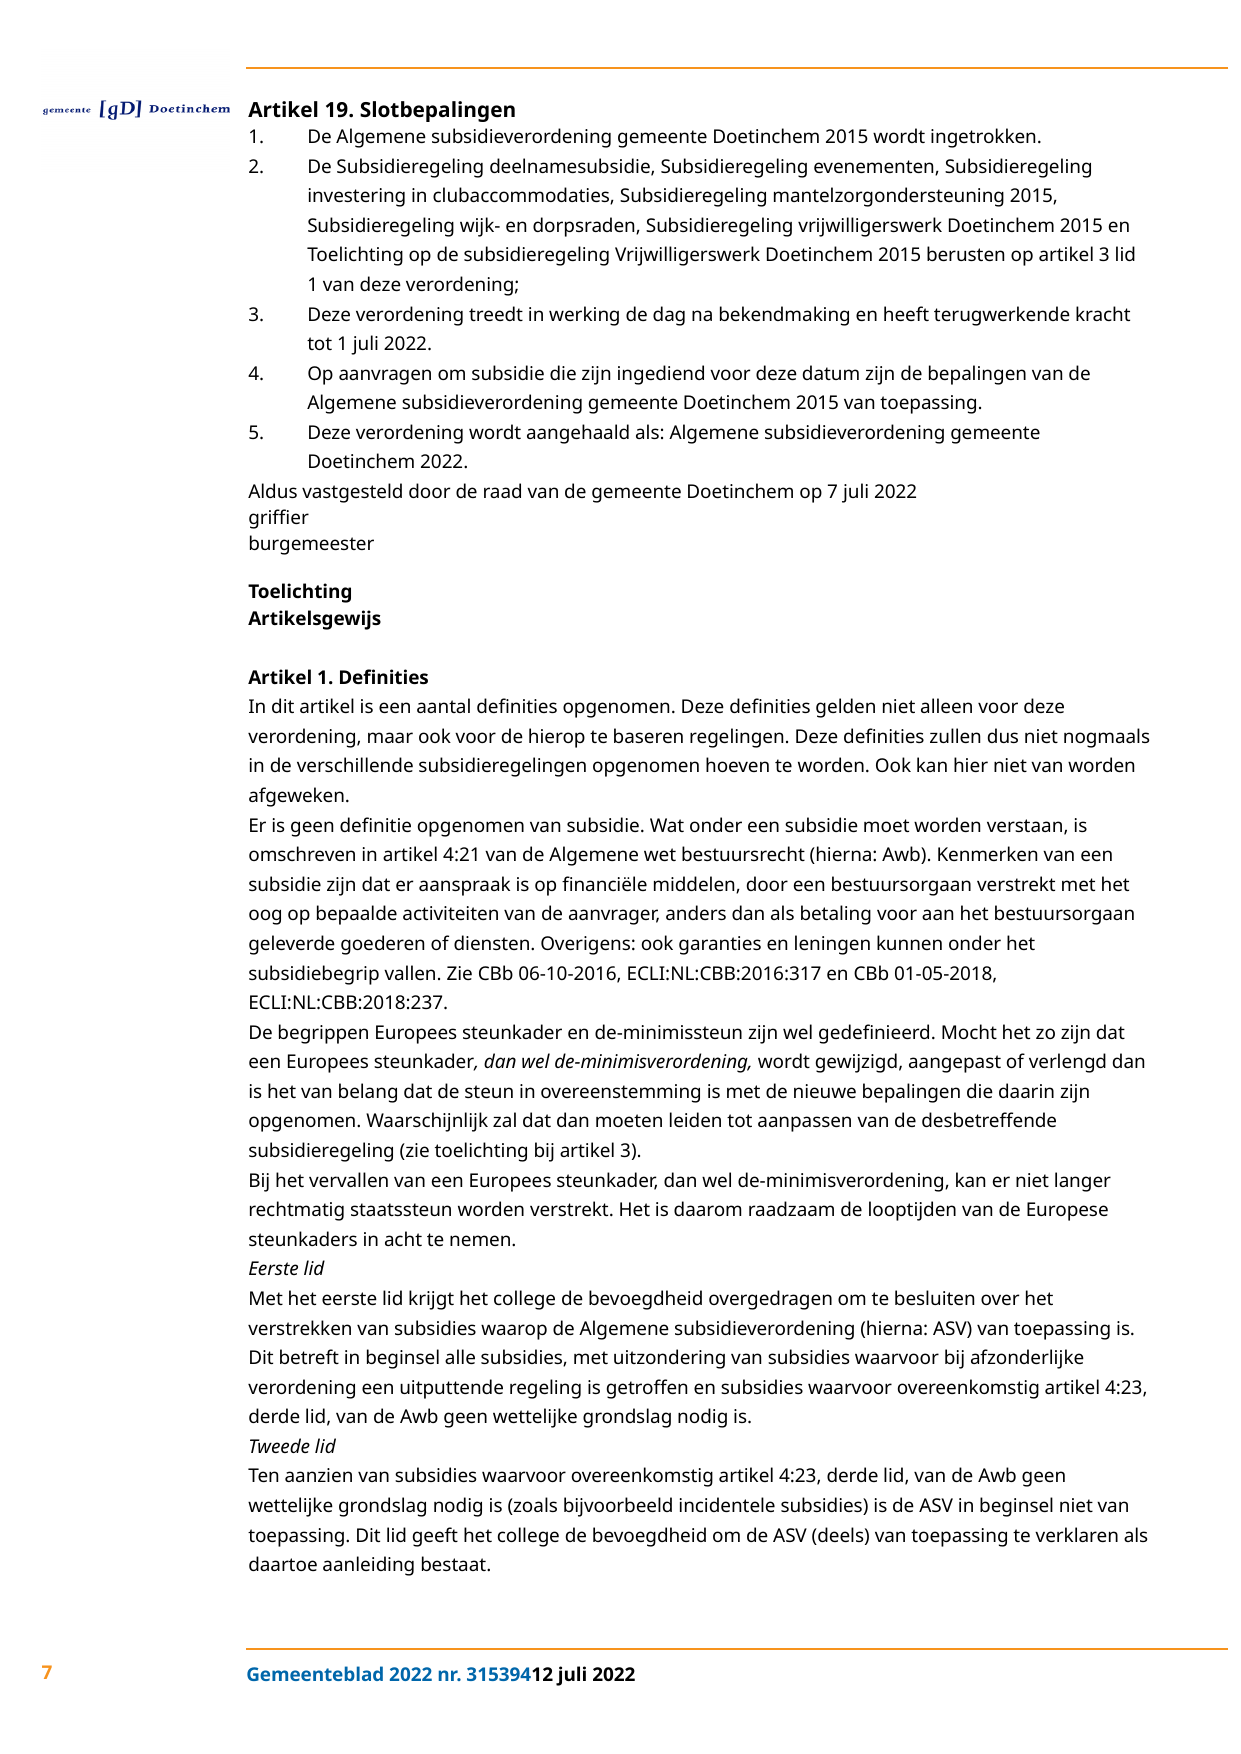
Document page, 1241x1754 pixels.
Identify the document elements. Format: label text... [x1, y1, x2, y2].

text Aldus vastgesteld door de raad van de gemeente Doetinchem op 7 juli 2022 [248, 478, 1152, 504]
text De begrippen Europees steunkader en de-minimissteun zijn wel gedefinieerd. Mocht het zo zijn dat een Europees steunkader, dan wel de-minimisverordening, wordt gewijzigd, aangepast of verlengd dan is het van belang dat de steun in overeenstemming is met de nieuwe bepalingen die daarin zijn opgenomen. Waarschijnlijk zal dat dan moeten leiden tot aanpassen van de desbetreffende subsidieregeling (zie toelichting bij artikel 3). [248, 1019, 1152, 1163]
text Ten aanzien van subsidies waarvoor overeenkomstig artikel 4:23, derde lid, van de Awb geen wettelijke grondslag nodig is (zoals bijvoorbeeld incidentele subsidies) is de ASV in beginsel niet van toepassing. Dit lid geeft het college de bevoegdheid om de ASV (deels) van toepassing te verklaren als daartoe aanleiding bestaat. [248, 1463, 1152, 1577]
text Er is geen definitie opgenomen van subsidie. Wat onder een subsidie moet worden verstaan, is omschreven in artikel 4:21 van de Algemene wet bestuursrecht (hierna: Awb). Kenmerken van een subsidie zijn dat er aanspraak is op financiële middelen, door een bestuursorgaan verstrekt met het oog op bepaalde activiteiten van de aanvrager, anders dan als betaling voor aan het bestuursorgaan geleverde goederen of diensten. Overigens: ook garanties en leningen kunnen onder het subsidiebegrip vallen. Zie CBb 06-10-2016, ECLI:NL:CBB:2016:317 en CBb 01-05-2018, ECLI:NL:CBB:2018:237. [248, 812, 1152, 1015]
text Met het eerste lid krijgt het college de bevoegdheid overgedragen om te besluiten over het verstrekken van subsidies waarop de Algemene subsidieverordening (hierna: ASV) van toepassing is. [248, 1285, 1152, 1340]
list De Subsidieregeling deelnamesubsidie, Subsidieregeling evenementen, Subsidieregeling investering in clubaccommodaties, Subsidieregeling mantelzorgondersteuning 2015, Subsidieregeling wijk- en dorpsraden, Subsidieregeling vrijwilligerswerk Doetinchem 2015 en Toelichting op de subsidieregeling Vrijwilligerswerk Doetinchem 2015 berusten op artikel 3 lid 1 van deze verordening; [248, 153, 1152, 297]
text burgemeester [248, 530, 1152, 555]
text Artikel 1. Definities [248, 664, 1152, 689]
text Eerste lid [248, 1256, 1152, 1281]
text In dit artikel is een aantal definities opgenomen. Deze definities gelden niet alleen voor deze verordening, maar ook voor de hierop te baseren regelingen. Deze definities zullen dus niet nogmaals in de verschillende subsidieregelingen opgenomen hoeven te worden. Ook kan hier niet van worden afgeweken. [248, 693, 1152, 808]
list Deze verordening wordt aangehaald als: Algemene subsidieverordening gemeente Doetinchem 2022. [248, 419, 1152, 474]
text Toelichting [248, 576, 1152, 605]
list De Algemene subsidieverordening gemeente Doetinchem 2015 wordt ingetrokken. [248, 123, 1152, 149]
text Dit betreft in beginsel alle subsidies, met uitzondering van subsidies waarvoor bij afzonderlijke verordening een uitputtende regeling is getroffen en subsidies waarvoor overeenkomstig artikel 4:23, derde lid, van de Awb geen wettelijke grondslag nodig is. [248, 1344, 1152, 1429]
list Deze verordening treedt in werking de dag na bekendmaking en heeft terugwerkende kracht tot 1 juli 2022. [248, 301, 1152, 356]
list Op aanvragen om subsidie die zijn ingediend voor deze datum zijn de bepalingen van de Algemene subsidieverordening gemeente Doetinchem 2015 van toepassing. [248, 360, 1152, 415]
text Artikel 19. Slotbepalingen [248, 95, 1152, 123]
text Bij het vervallen van een Europees steunkader, dan wel de-minimisverordening, kan er niet langer rechtmatig staatssteun worden verstrekt. Het is daarom raadzaam de looptijden van de Europese steunkaders in acht te nemen. [248, 1167, 1152, 1252]
text griffier [248, 504, 1152, 530]
text Artikelsgewijs [248, 605, 1152, 630]
picture [41, 47, 231, 172]
text Tweede lid [248, 1433, 1152, 1459]
